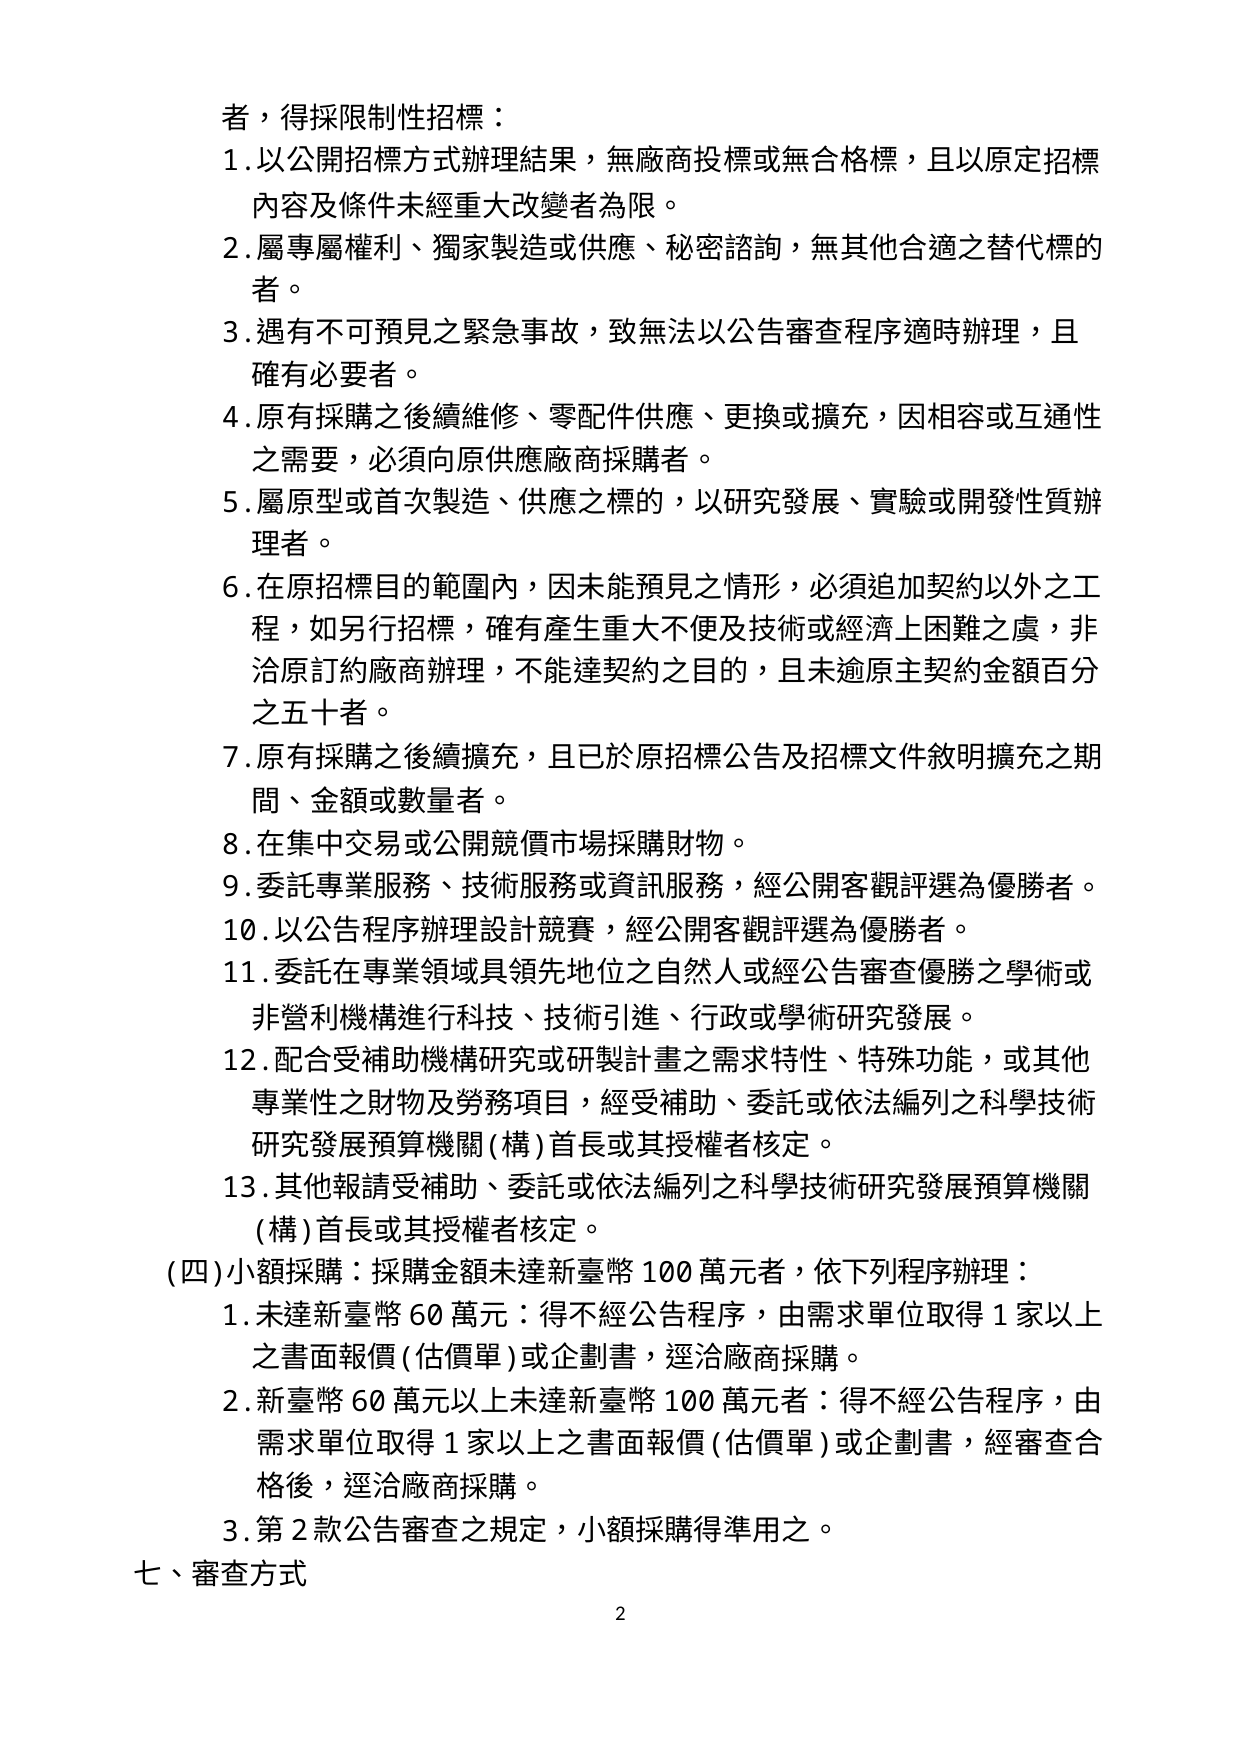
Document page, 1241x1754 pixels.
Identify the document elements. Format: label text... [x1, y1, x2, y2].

text 3.第2款公告審查之規定，小額採購得準用之。 [221, 1506, 1104, 1550]
text 者，得採限制性招標： [162, 94, 1107, 136]
text 1.未達新臺幣60萬元：得不經公告程序，由需求單位取得1家以上之書面報價(估價單)或企劃書，逕洽廠商採購。 [221, 1291, 1104, 1378]
text 5.屬原型或首次製造、供應之標的，以研究發展、實驗或開發性質辦理者。 [222, 478, 1107, 563]
text 8.在集中交易或公開競價市場採購財物。 [222, 820, 1107, 863]
text 7.原有採購之後續擴充，且已於原招標公告及招標文件敘明擴充之期間、金額或數量者。 [222, 732, 1107, 820]
text 6.在原招標目的範圍內，因未能預見之情形，必須追加契約以外之工程，如另行招標，確有產生重大不便及技術或經濟上困難之虞，非洽原訂約廠商辦理，不能達契約之目的，且未逾原主契約金額百分之五十者。 [222, 563, 1107, 732]
text 4.原有採購之後續維修、零配件供應、更換或擴充，因相容或互通性之需要，必須向原供應廠商採購者。 [222, 394, 1107, 478]
text 2.新臺幣60萬元以上未達新臺幣100萬元者：得不經公告程序，由需求單位取得1家以上之書面報價(估價單)或企劃書，經審查合格後，逕洽廠商採購。 [221, 1378, 1104, 1506]
text 2.屬專屬權利、獨家製造或供應、秘密諮詢，無其他合適之替代標的者。 [222, 224, 1107, 309]
text 13.其他報請受補助、委託或依法編列之科學技術研究發展預算機關(構)首長或其授權者核定。 [222, 1164, 1107, 1249]
text (四)小額採購：採購金額未達新臺幣100萬元者，依下列程序辦理： [162, 1249, 1104, 1291]
text 1.以公開招標方式辦理結果，無廠商投標或無合格標，且以原定招標內容及條件未經重大改變者為限。 [222, 136, 1107, 224]
text 9.委託專業服務、技術服務或資訊服務，經公開客觀評選為優勝者。 [222, 863, 1107, 907]
text 七、審查方式 [133, 1550, 1107, 1593]
text 3.遇有不可預見之緊急事故，致無法以公告審查程序適時辦理，且確有必要者。 [222, 309, 1107, 394]
text 12.配合受補助機構研究或研製計畫之需求特性、特殊功能，或其他專業性之財物及勞務項目，經受補助、委託或依法編列之科學技術研究發展預算機關(構)首長或其授權者核定。 [222, 1037, 1107, 1164]
text 11.委託在專業領域具領先地位之自然人或經公告審查優勝之學術或非營利機構進行科技、技術引進、行政或學術研究發展。 [222, 949, 1107, 1037]
text 10.以公告程序辦理設計競賽，經公開客觀評選為優勝者。 [222, 907, 1107, 949]
